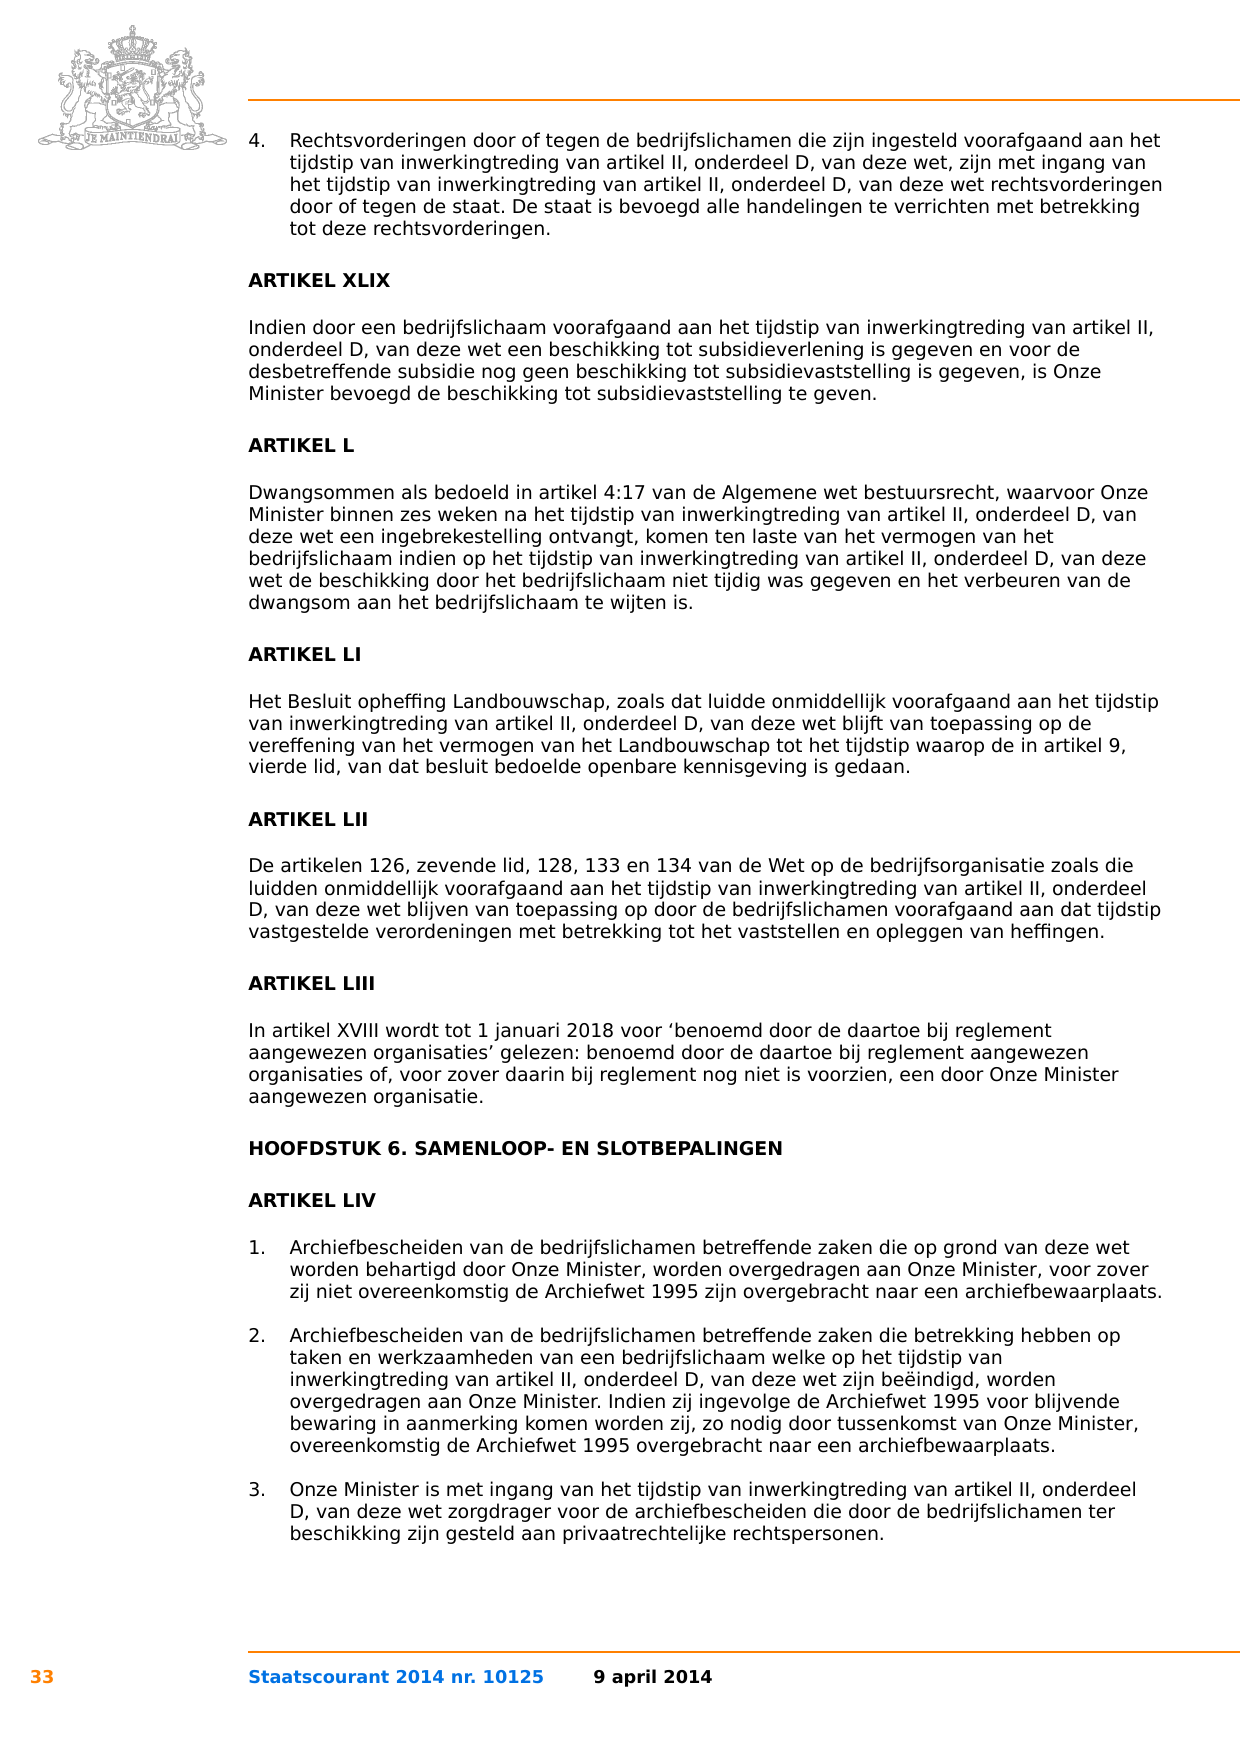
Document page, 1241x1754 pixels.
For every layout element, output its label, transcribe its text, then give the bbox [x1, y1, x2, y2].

subtitle ARTIKEL XLIX [248, 270, 1163, 292]
subtitle ARTIKEL LIII [248, 973, 1163, 995]
text 1. Archiefbescheiden van de bedrijfslichamen betreffende zaken die op grond van deze wet worden behartigd door Onze Minister, worden overgedragen aan Onze Minister, voor zover zij niet overeenkomstig de Archiefwet 1995 zijn overgebracht naar een archiefbewaarplaats. [248, 1237, 1163, 1303]
text 2. Archiefbescheiden van de bedrijfslichamen betreffende zaken die betrekking hebben op taken en werkzaamheden van een bedrijfslichaam welke op het tijdstip van inwerkingtreding van artikel II, onderdeel D, van deze wet zijn beëindigd, worden overgedragen aan Onze Minister. Indien zij ingevolge de Archiefwet 1995 voor blijvende bewaring in aanmerking komen worden zij, zo nodig door tussenkomst van Onze Minister, overeenkomstig de Archiefwet 1995 overgebracht naar een archiefbewaarplaats. [248, 1325, 1163, 1457]
text In artikel XVIII wordt tot 1 januari 2018 voor ‘benoemd door de daartoe bij reglement aangewezen organisaties’ gelezen: benoemd door de daartoe bij reglement aangewezen organisaties of, voor zover daarin bij reglement nog niet is voorzien, een door Onze Minister aangewezen organisatie. [248, 1020, 1163, 1108]
text Dwangsommen als bedoeld in artikel 4:17 van de Algemene wet bestuursrecht, waarvoor Onze Minister binnen zes weken na het tijdstip van inwerkingtreding van artikel II, onderdeel D, van deze wet een ingebrekestelling ontvangt, komen ten laste van het vermogen van het bedrijfslichaam indien op het tijdstip van inwerkingtreding van artikel II, onderdeel D, van deze wet de beschikking door het bedrijfslichaam niet tijdig was gegeven en het verbeuren van de dwangsom aan het bedrijfslichaam te wijten is. [248, 482, 1163, 613]
subtitle ARTIKEL L [248, 435, 1163, 457]
text Indien door een bedrijfslichaam voorafgaand aan het tijdstip van inwerkingtreding van artikel II, onderdeel D, van deze wet een beschikking tot subsidieverlening is gegeven en voor de desbetreffende subsidie nog geen beschikking tot subsidievaststelling is gegeven, is Onze Minister bevoegd de beschikking tot subsidievaststelling te geven. [248, 317, 1163, 405]
text De artikelen 126, zevende lid, 128, 133 en 134 van de Wet op de bedrijfsorganisatie zoals die luidden onmiddellijk voorafgaand aan het tijdstip van inwerkingtreding van artikel II, onderdeel D, van deze wet blijven van toepassing op door de bedrijfslichamen voorafgaand aan dat tijdstip vastgestelde verordeningen met betrekking tot het vaststellen en opleggen van heffingen. [248, 855, 1163, 943]
subtitle ARTIKEL LII [248, 808, 1163, 830]
subtitle ARTIKEL LIV [248, 1190, 1163, 1212]
picture [38, 25, 227, 150]
subtitle ARTIKEL LI [248, 643, 1163, 666]
text 3. Onze Minister is met ingang van het tijdstip van inwerkingtreding van artikel II, onderdeel D, van deze wet zorgdrager voor de archiefbescheiden die door de bedrijfslichamen ter beschikking zijn gesteld aan privaatrechtelijke rechtspersonen. [248, 1479, 1163, 1545]
subtitle HOOFDSTUK 6. SAMENLOOP- EN SLOTBEPALINGEN [248, 1138, 1163, 1160]
text Het Besluit opheffing Landbouwschap, zoals dat luidde onmiddellijk voorafgaand aan het tijdstip van inwerkingtreding van artikel II, onderdeel D, van deze wet blijft van toepassing op de vereffening van het vermogen van het Landbouwschap tot het tijdstip waarop de in artikel 9, vierde lid, van dat besluit bedoelde openbare kennisgeving is gedaan. [248, 691, 1163, 778]
text 4. Rechtsvorderingen door of tegen de bedrijfslichamen die zijn ingesteld voorafgaand aan het tijdstip van inwerkingtreding van artikel II, onderdeel D, van deze wet, zijn met ingang van het tijdstip van inwerkingtreding van artikel II, onderdeel D, van deze wet rechtsvorderingen door of tegen de staat. De staat is bevoegd alle handelingen te verrichten met betrekking tot deze rechtsvorderingen. [248, 130, 1163, 240]
